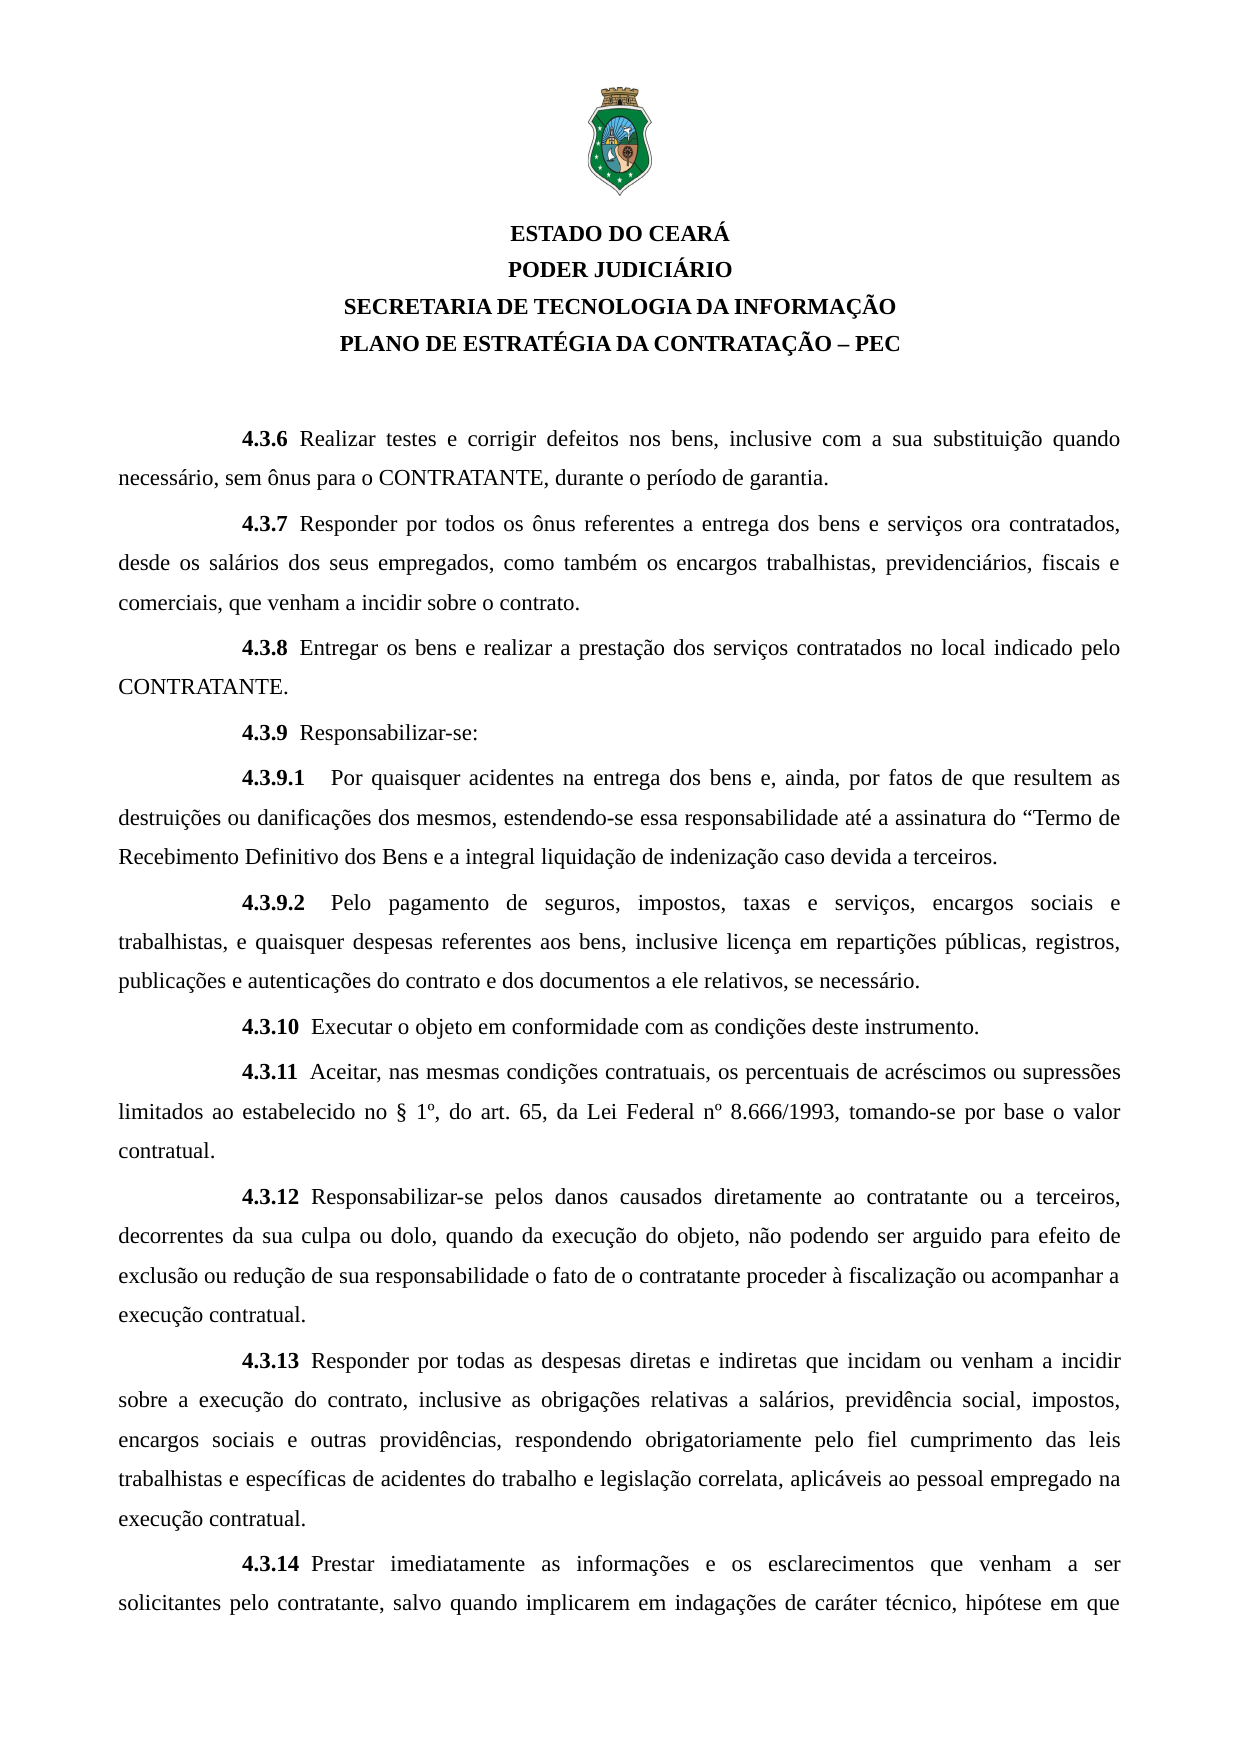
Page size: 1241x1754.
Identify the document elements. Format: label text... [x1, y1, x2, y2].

list Por quaisquer acidentes na entrega dos bens e, ainda, por fatos de que resultem as destruições ou danificações dos mesmos, estendendo-se essa responsabilidade até a assinatura do “Termo de Recebimento Definitivo dos Bens e a integral liquidação de indenização caso devida a terceiros. [118, 764, 1122, 869]
list Prestar imediatamente as informações e os esclarecimentos que venham a ser solicitantes pelo contratante, salvo quando implicarem em indagações de caráter técnico, hipótese em que [118, 1550, 1122, 1616]
list Aceitar, nas mesmas condições contratuais, os percentuais de acréscimos ou supressões limitados ao estabelecido no § 1º, do art. 65, da Lei Federal nº 8.666/1993, tomando-se por base o valor contratual. [118, 1058, 1122, 1164]
list Responsabilizar-se: [118, 719, 1122, 745]
list Executar o objeto em conformidade com as condições deste instrumento. [118, 1013, 1122, 1039]
list Responder por todos os ônus referentes a entrega dos bens e serviços ora contratados, desde os salários dos seus empregados, como também os encargos trabalhistas, previdenciários, fiscais e comerciais, que venham a incidir sobre o contrato. [118, 509, 1122, 615]
list Realizar testes e corrigir defeitos nos bens, inclusive com a sua substituição quando necessário, sem ônus para o CONTRATANTE, durante o período de garantia. [118, 425, 1122, 491]
list Pelo pagamento de seguros, impostos, taxas e serviços, encargos sociais e trabalhistas, e quaisquer despesas referentes aos bens, inclusive licença em repartições públicas, registros, publicações e autenticações do contrato e dos documentos a ele relativos, se necessário. [118, 889, 1122, 994]
list Responder por todas as despesas diretas e indiretas que incidam ou venham a incidir sobre a execução do contrato, inclusive as obrigações relativas a salários, previdência social, impostos, encargos sociais e outras providências, respondendo obrigatoriamente pelo fiel cumprimento das leis trabalhistas e específicas de acidentes do trabalho e legislação correlata, aplicáveis ao pessoal empregado na execução contratual. [118, 1347, 1122, 1531]
list Entregar os bens e realizar a prestação dos serviços contratados no local indicado pelo CONTRATANTE. [118, 634, 1122, 700]
list Responsabilizar-se pelos danos causados diretamente ao contratante ou a terceiros, decorrentes da sua culpa ou dolo, quando da execução do objeto, não podendo ser arguido para efeito de exclusão ou redução de sua responsabilidade o fato de o contratante proceder à fiscalização ou acompanhar a execução contratual. [118, 1183, 1122, 1328]
